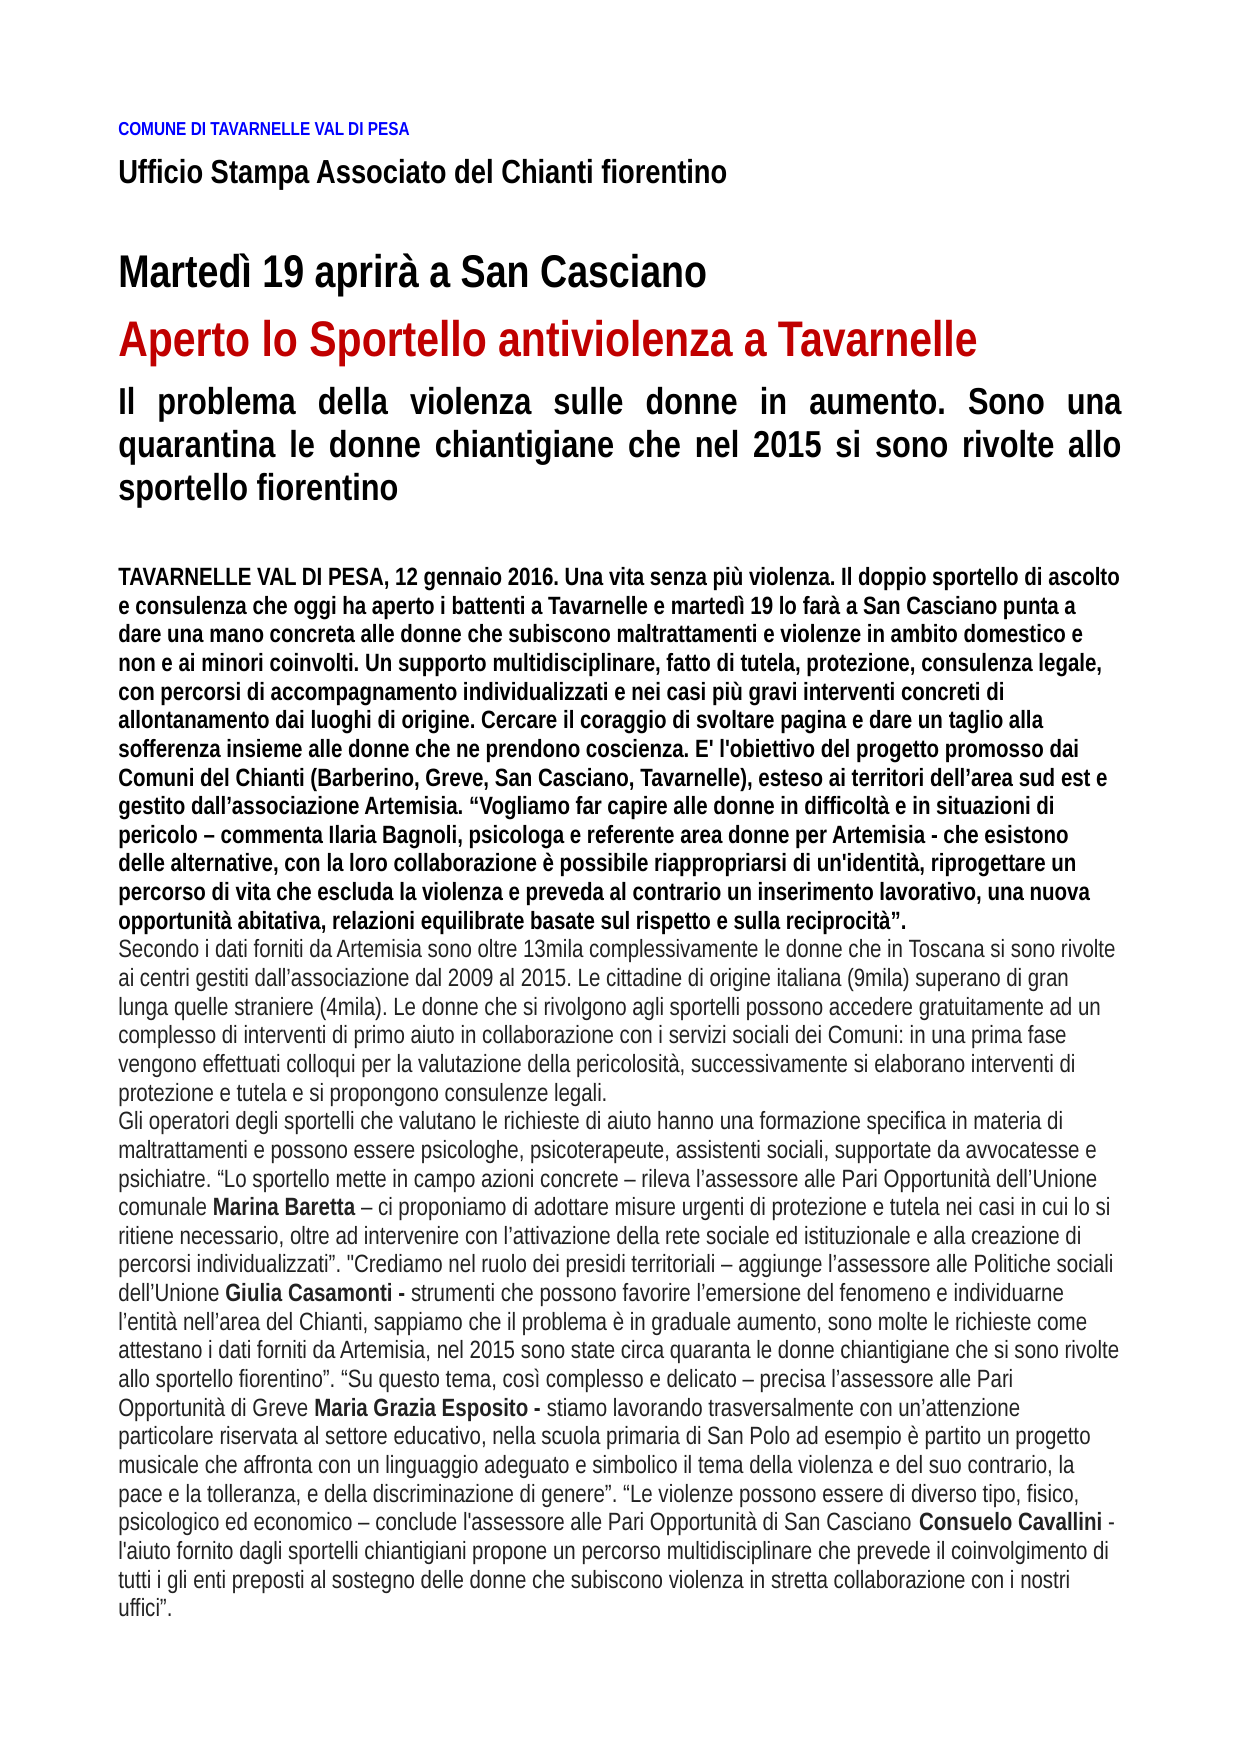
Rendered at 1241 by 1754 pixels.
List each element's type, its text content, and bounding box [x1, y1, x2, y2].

text TAVARNELLE VAL DI PESA, 12 gennaio 2016. Una vita senza più violenza. Il doppio sportello di ascolto e consulenza che oggi ha aperto i battenti a Tavarnelle e martedì 19 lo farà a San Casciano punta a dare una mano concreta alle donne che subiscono maltrattamenti e violenze in ambito domestico e non e ai minori coinvolti. Un supporto multidisciplinare, fatto di tutela, protezione, consulenza legale, con percorsi di accompagnamento individualizzati e nei casi più gravi interventi concreti di allontanamento dai luoghi di origine. Cercare il coraggio di svoltare pagina e dare un taglio alla sofferenza insieme alle donne che ne prendono coscienza. E' l'obiettivo del progetto promosso dai Comuni del Chianti (Barberino, Greve, San Casciano, Tavarnelle), esteso ai territori dell’area sud est e gestito dall’associazione Artemisia. “Vogliamo far capire alle donne in difficoltà e in situazioni di pericolo – commenta Ilaria Bagnoli, psicologa e referente area donne per Artemisia - che esistono delle alternative, con la loro collaborazione è possibile riappropriarsi di un'identità, riprogettare un percorso di vita che escluda la violenza e preveda al contrario un inserimento lavorativo, una nuova opportunità abitativa, relazioni equilibrate basate sul rispetto e sulla reciprocità”. [118, 562, 1122, 934]
text Martedì 19 aprirà a San Casciano [118, 244, 1122, 297]
text Ufficio Stampa Associato del Chianti fiorentino [118, 152, 1122, 190]
text Il problema della violenza sulle donne in aumento. Sono una quarantina le donne chiantigiane che nel 2015 si sono rivolte allo sportello fiorentino [118, 379, 1122, 508]
text Gli operatori degli sportelli che valutano le richieste di aiuto hanno una formazione specifica in materia di maltrattamenti e possono essere psicologhe, psicoterapeute, assistenti sociali, supportate da avvocatesse e psichiatre. “Lo sportello mette in campo azioni concrete – rileva l’assessore alle Pari Opportunità dell’Unione comunale Marina Baretta – ci proponiamo di adottare misure urgenti di protezione e tutela nei casi in cui lo si ritiene necessario, oltre ad intervenire con l’attivazione della rete sociale ed istituzionale e alla creazione di percorsi individualizzati”. "Crediamo nel ruolo dei presidi territoriali – aggiunge l’assessore alle Politiche sociali dell’Unione Giulia Casamonti - strumenti che possono favorire l’emersione del fenomeno e individuarne l’entità nell’area del Chianti, sappiamo che il problema è in graduale aumento, sono molte le richieste come attestano i dati forniti da Artemisia, nel 2015 sono state circa quaranta le donne chiantigiane che si sono rivolte allo sportello fiorentino”. “Su questo tema, così complesso e delicato – precisa l’assessore alle Pari Opportunità di Greve Maria Grazia Esposito - stiamo lavorando trasversalmente con un’attenzione particolare riservata al settore educativo, nella scuola primaria di San Polo ad esempio è partito un progetto musicale che affronta con un linguaggio adeguato e simbolico il tema della violenza e del suo contrario, la pace e la tolleranza, e della discriminazione di genere”. “Le violenze possono essere di diverso tipo, fisico, psicologico ed economico – conclude l'assessore alle Pari Opportunità di San Casciano Consuelo Cavallini - l'aiuto fornito dagli sportelli chiantigiani propone un percorso multidisciplinare che prevede il coinvolgimento di tutti i gli enti preposti al sostegno delle donne che subiscono violenza in stretta collaborazione con i nostri uffici”. [118, 1106, 1122, 1622]
text Aperto lo Sportello antiviolenza a Tavarnelle [118, 309, 1122, 367]
text COMUNE DI TAVARNELLE VAL DI PESA [118, 118, 1122, 140]
text Secondo i dati forniti da Artemisia sono oltre 13mila complessivamente le donne che in Toscana si sono rivolte ai centri gestiti dall’associazione dal 2009 al 2015. Le cittadine di origine italiana (9mila) superano di gran lunga quelle straniere (4mila). Le donne che si rivolgono agli sportelli possono accedere gratuitamente ad un complesso di interventi di primo aiuto in collaborazione con i servizi sociali dei Comuni: in una prima fase vengono effettuati colloqui per la valutazione della pericolosità, successivamente si elaborano interventi di protezione e tutela e si propongono consulenze legali. [118, 934, 1122, 1106]
